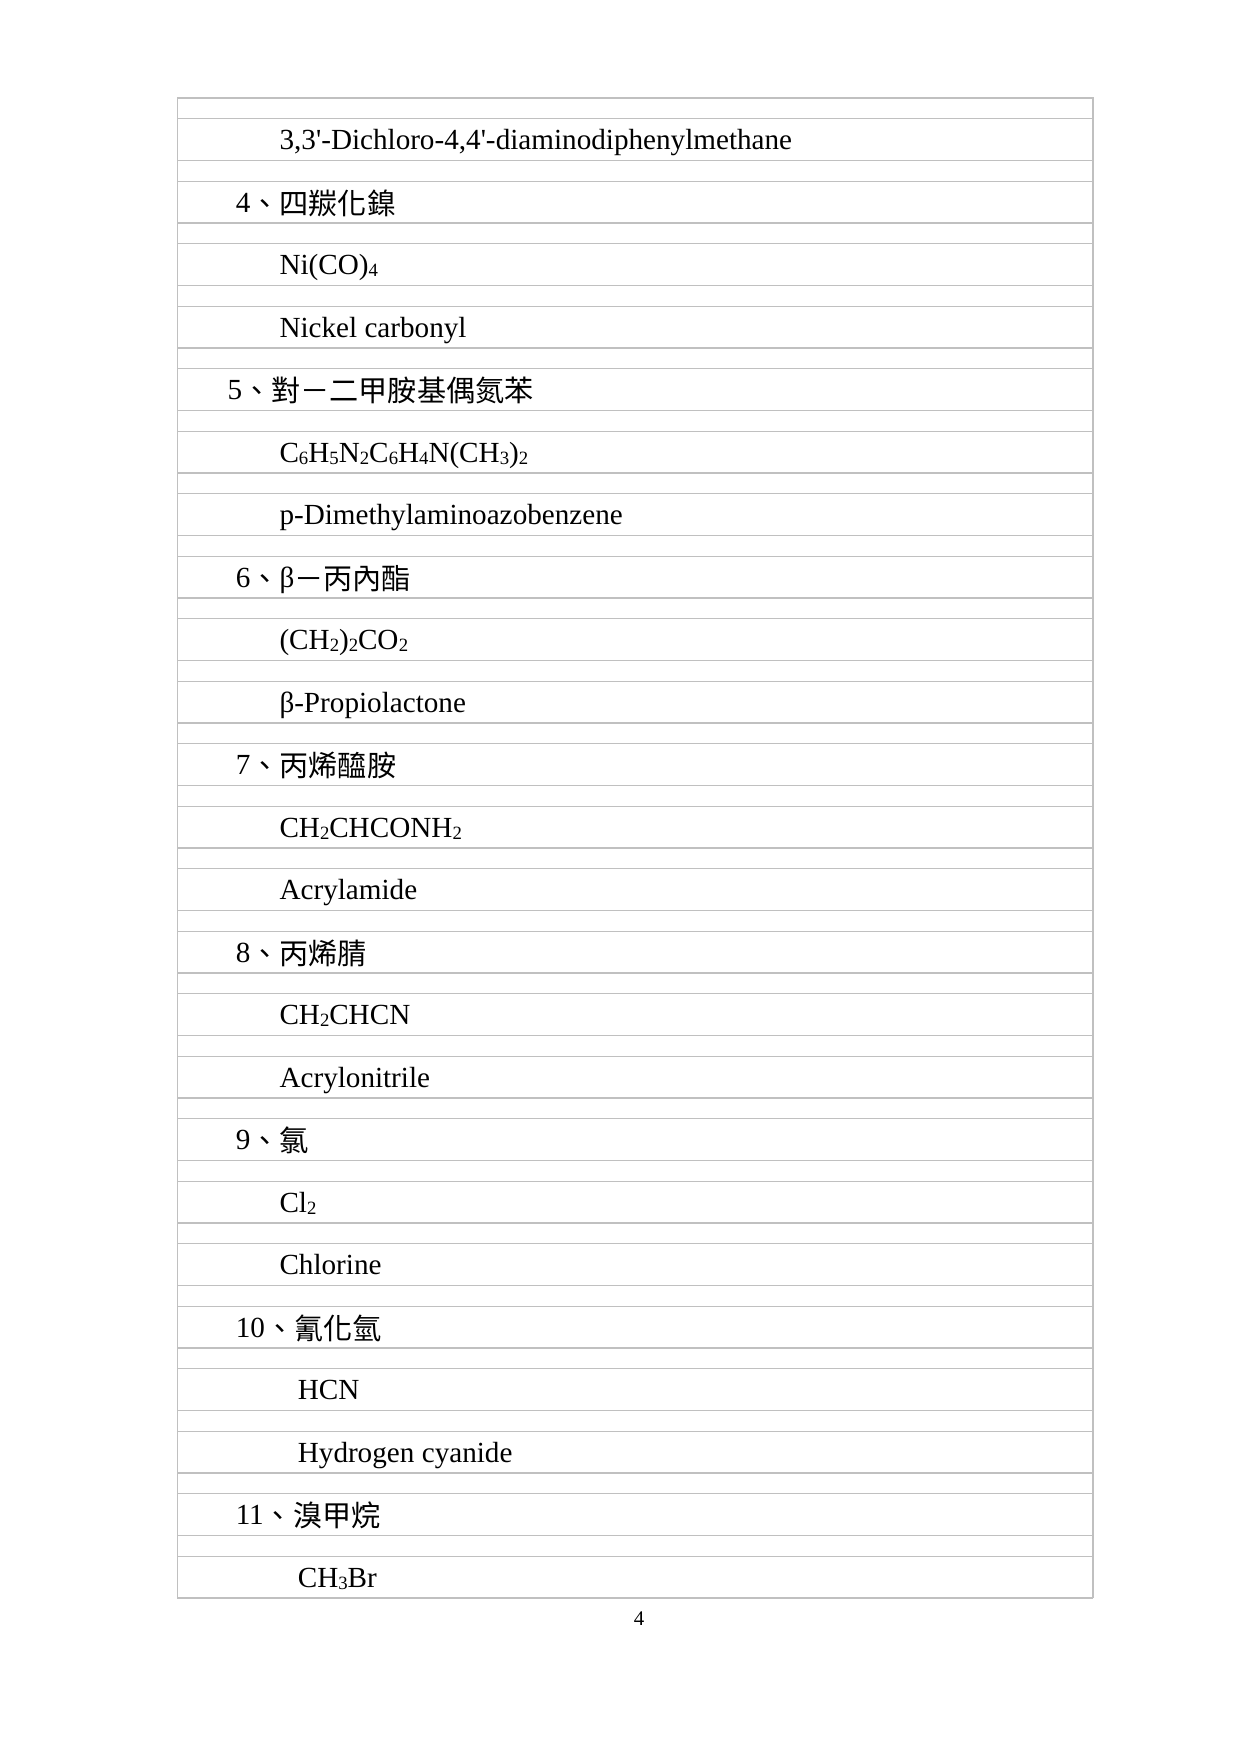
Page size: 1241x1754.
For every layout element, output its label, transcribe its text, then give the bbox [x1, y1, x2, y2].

text 9、氯 [178, 1119, 1092, 1160]
text [178, 99, 1092, 118]
text p-Dimethylaminoazobenzene [178, 494, 1092, 535]
text 5、對－二甲胺基偶氮苯 [227, 369, 1092, 410]
text CH3Br [178, 1557, 1092, 1597]
text 8、丙烯腈 [178, 932, 1092, 972]
text [227, 349, 1092, 368]
text 11、溴甲烷 [178, 1494, 1092, 1535]
text 3,3'-Dichloro-4,4'-diaminodiphenylmethane [178, 119, 1092, 160]
text CH2CHCN [178, 994, 1092, 1035]
text [178, 786, 1092, 806]
text [178, 1099, 1092, 1118]
text [178, 536, 1092, 556]
text [178, 849, 1092, 868]
text Chlorine [178, 1244, 1092, 1285]
text (CH2)2CO2 [178, 619, 1092, 660]
text Acrylamide [178, 869, 1092, 910]
text [178, 1349, 1092, 1368]
text [178, 661, 1092, 681]
text [178, 1411, 1092, 1431]
text [178, 411, 1092, 431]
text [178, 161, 1092, 181]
text [178, 474, 1092, 493]
text [178, 724, 1092, 743]
text [178, 974, 1092, 993]
text β-Propiolactone [178, 682, 1092, 722]
text CH2CHCONH2 [178, 807, 1092, 847]
text 10、氰化氫 [178, 1307, 1092, 1347]
text [178, 1286, 1092, 1306]
text [178, 1536, 1092, 1556]
text Acrylonitrile [178, 1057, 1092, 1097]
text Hydrogen cyanide [178, 1432, 1092, 1472]
text Nickel carbonyl [178, 307, 1092, 347]
text C6H5N2C6H4N(CH3)2 [178, 432, 1092, 472]
text [178, 911, 1092, 931]
text HCN [178, 1369, 1092, 1410]
text [178, 1036, 1092, 1056]
text [178, 1161, 1092, 1181]
text 6、β－丙內酯 [178, 557, 1092, 597]
text [178, 286, 1092, 306]
text Ni(CO)4 [178, 244, 1092, 285]
text [178, 1224, 1092, 1243]
text [178, 599, 1092, 618]
text Cl2 [178, 1182, 1092, 1222]
text [178, 1474, 1092, 1493]
text 7、丙烯醯胺 [178, 744, 1092, 785]
text 4、四羰化鎳 [178, 182, 1092, 222]
text [178, 224, 1092, 243]
